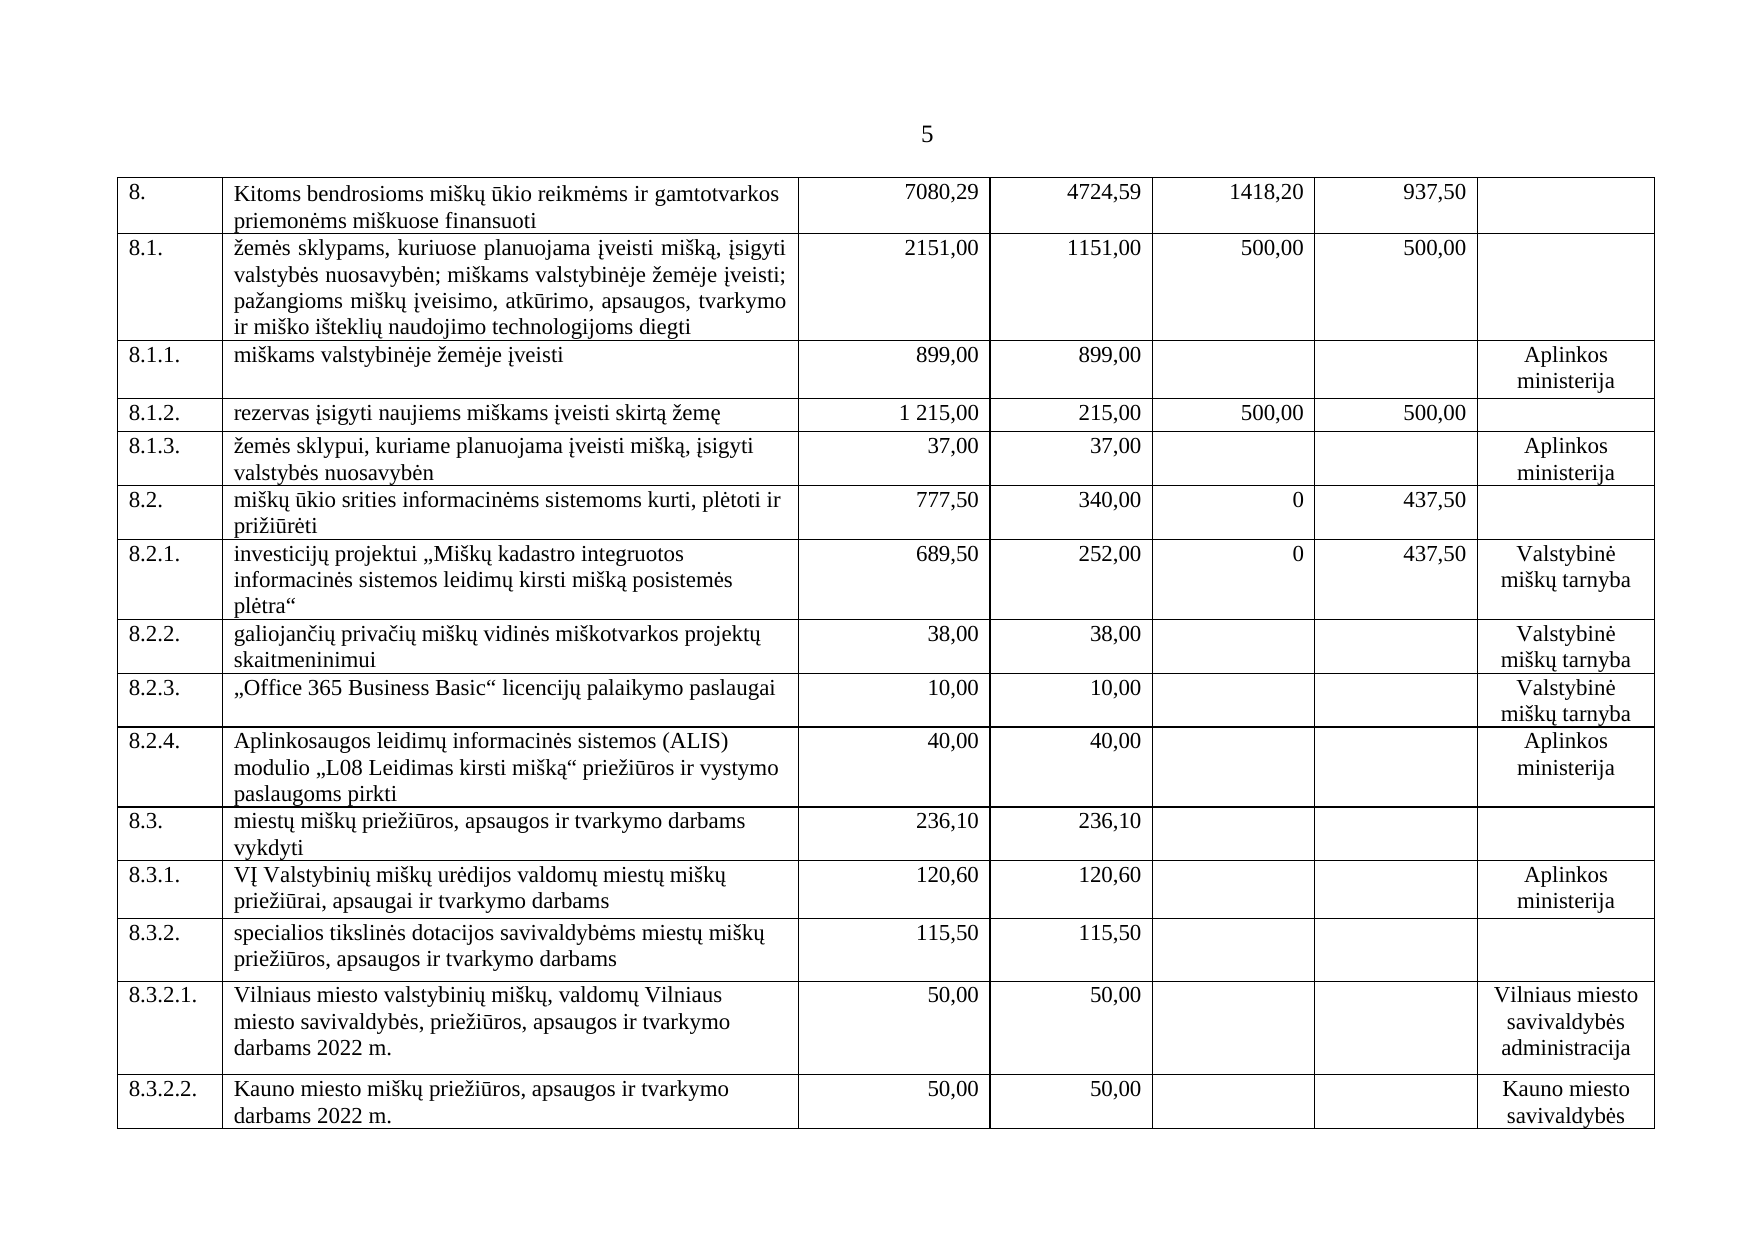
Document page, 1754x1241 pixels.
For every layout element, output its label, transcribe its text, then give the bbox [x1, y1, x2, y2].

table_cell 899,00 [799, 341, 989, 398]
table_cell 8.3.2.1. [118, 982, 222, 1074]
table_cell 437,50 [1315, 540, 1477, 619]
table_cell 8.3.2. [118, 919, 222, 981]
table_cell 50,00 [991, 1075, 1152, 1128]
table_cell [1315, 674, 1477, 726]
table_cell 252,00 [991, 540, 1152, 619]
table_cell [1153, 861, 1314, 918]
table_cell 500,00 [1315, 234, 1477, 340]
table_cell 1418,20 [1153, 178, 1314, 233]
table_cell Vilniaus miesto valstybinių miškų, valdomų Vilniaus miesto savivaldybės, priežiūros, apsaugos ir tvarkymo darbams 2022 m. [223, 982, 798, 1074]
table_cell 500,00 [1153, 399, 1314, 431]
table_cell 8.1. [118, 234, 222, 340]
table_cell [1315, 728, 1477, 806]
table_cell 40,00 [799, 728, 989, 806]
table_cell [1153, 341, 1314, 398]
table_cell 899,00 [991, 341, 1152, 398]
table_cell [1478, 234, 1654, 340]
table_cell [1153, 919, 1314, 981]
table_cell 215,00 [991, 399, 1152, 431]
table_cell 120,60 [991, 861, 1152, 918]
table_cell [1315, 808, 1477, 860]
table_cell Kauno miesto savivaldybės [1478, 1075, 1654, 1128]
table_cell 500,00 [1153, 234, 1314, 340]
table_cell VĮ Valstybinių miškų urėdijos valdomų miestų miškų priežiūrai, apsaugai ir tvarkymo darbams [223, 861, 798, 918]
table_cell 8.2.4. [118, 728, 222, 806]
table_cell [1478, 486, 1654, 539]
table_cell Aplinkos ministerija [1478, 728, 1654, 806]
table_cell [1315, 341, 1477, 398]
table_cell [1315, 861, 1477, 918]
table_cell Aplinkos ministerija [1478, 432, 1654, 485]
table_cell 8.2.3. [118, 674, 222, 726]
table_cell „Office 365 Business Basic“ licencijų palaikymo paslaugai [223, 674, 798, 726]
table_cell 37,00 [991, 432, 1152, 485]
table_cell 37,00 [799, 432, 989, 485]
table_cell 50,00 [991, 982, 1152, 1074]
table_cell galiojančių privačių miškų vidinės miškotvarkos projektų skaitmeninimui [223, 620, 798, 673]
table_cell [1153, 982, 1314, 1074]
table_cell 50,00 [799, 982, 989, 1074]
table_cell [1478, 399, 1654, 431]
table_cell 340,00 [991, 486, 1152, 539]
table_cell Kitoms bendrosioms miškų ūkio reikmėms ir gamtotvarkos priemonėms miškuose finansuoti [223, 178, 798, 233]
table_cell [1153, 432, 1314, 485]
table_cell 500,00 [1315, 399, 1477, 431]
table_cell rezervas įsigyti naujiems miškams įveisti skirtą žemę [223, 399, 798, 431]
table_cell 689,50 [799, 540, 989, 619]
table_cell 0 [1153, 540, 1314, 619]
table_cell 115,50 [799, 919, 989, 981]
table_cell Kauno miesto miškų priežiūros, apsaugos ir tvarkymo darbams 2022 m. [223, 1075, 798, 1128]
table_cell 8.2.2. [118, 620, 222, 673]
table_cell [1153, 808, 1314, 860]
table_cell 1 215,00 [799, 399, 989, 431]
table_cell 7080,29 [799, 178, 989, 233]
table_cell 8.2.1. [118, 540, 222, 619]
table_cell specialios tikslinės dotacijos savivaldybėms miestų miškų priežiūros, apsaugos ir tvarkymo darbams [223, 919, 798, 981]
table_cell 8.3.1. [118, 861, 222, 918]
table_cell žemės sklypams, kuriuose planuojama įveisti mišką, įsigyti valstybės nuosavybėn; miškams valstybinėje žemėje įveisti; pažangioms miškų įveisimo, atkūrimo, apsaugos, tvarkymo ir miško išteklių naudojimo technologijoms diegti [223, 234, 798, 340]
table_cell Aplinkosaugos leidimų informacinės sistemos (ALIS) modulio „L08 Leidimas kirsti mišką“ priežiūros ir vystymo paslaugoms pirkti [223, 728, 798, 806]
table_cell miškams valstybinėje žemėje įveisti [223, 341, 798, 398]
table_cell [1315, 620, 1477, 673]
table_cell [1315, 982, 1477, 1074]
table_cell 2151,00 [799, 234, 989, 340]
table_cell 10,00 [799, 674, 989, 726]
table_cell 8.3. [118, 808, 222, 860]
table_cell 8.1.3. [118, 432, 222, 485]
table_cell 115,50 [991, 919, 1152, 981]
table_cell Valstybinė miškų tarnyba [1478, 620, 1654, 673]
table_cell 38,00 [991, 620, 1152, 673]
table_cell 777,50 [799, 486, 989, 539]
table_cell 8.1.1. [118, 341, 222, 398]
table_cell Aplinkos ministerija [1478, 341, 1654, 398]
table_cell [1153, 620, 1314, 673]
table_cell 236,10 [991, 808, 1152, 860]
table_cell žemės sklypui, kuriame planuojama įveisti mišką, įsigyti valstybės nuosavybėn [223, 432, 798, 485]
table_cell 437,50 [1315, 486, 1477, 539]
table_cell [1478, 919, 1654, 981]
table_cell 50,00 [799, 1075, 989, 1128]
table_cell 236,10 [799, 808, 989, 860]
table_cell 8.3.2.2. [118, 1075, 222, 1128]
table_cell [1478, 178, 1654, 233]
table_cell Aplinkos ministerija [1478, 861, 1654, 918]
table_cell miškų ūkio srities informacinėms sistemoms kurti, plėtoti ir prižiūrėti [223, 486, 798, 539]
table_cell 4724,59 [991, 178, 1152, 233]
table_cell [1153, 728, 1314, 806]
table_cell 8.1.2. [118, 399, 222, 431]
table_cell [1315, 919, 1477, 981]
table_cell 10,00 [991, 674, 1152, 726]
table_cell miestų miškų priežiūros, apsaugos ir tvarkymo darbams vykdyti [223, 808, 798, 860]
table_cell Vilniaus miesto savivaldybės administracija [1478, 982, 1654, 1074]
table_cell investicijų projektui „Miškų kadastro integruotos informacinės sistemos leidimų kirsti mišką posistemės plėtra“ [223, 540, 798, 619]
table_cell [1315, 432, 1477, 485]
table_cell [1153, 674, 1314, 726]
table_cell 38,00 [799, 620, 989, 673]
table_cell 8.2. [118, 486, 222, 539]
table_cell Valstybinė miškų tarnyba [1478, 540, 1654, 619]
table_cell 120,60 [799, 861, 989, 918]
table_cell [1315, 1075, 1477, 1128]
table_cell 8. [118, 178, 222, 233]
table_cell 0 [1153, 486, 1314, 539]
table_cell Valstybinė miškų tarnyba [1478, 674, 1654, 726]
table_cell 937,50 [1315, 178, 1477, 233]
table_cell 1151,00 [991, 234, 1152, 340]
table_cell [1478, 808, 1654, 860]
table_cell [1153, 1075, 1314, 1128]
table_cell 40,00 [991, 728, 1152, 806]
